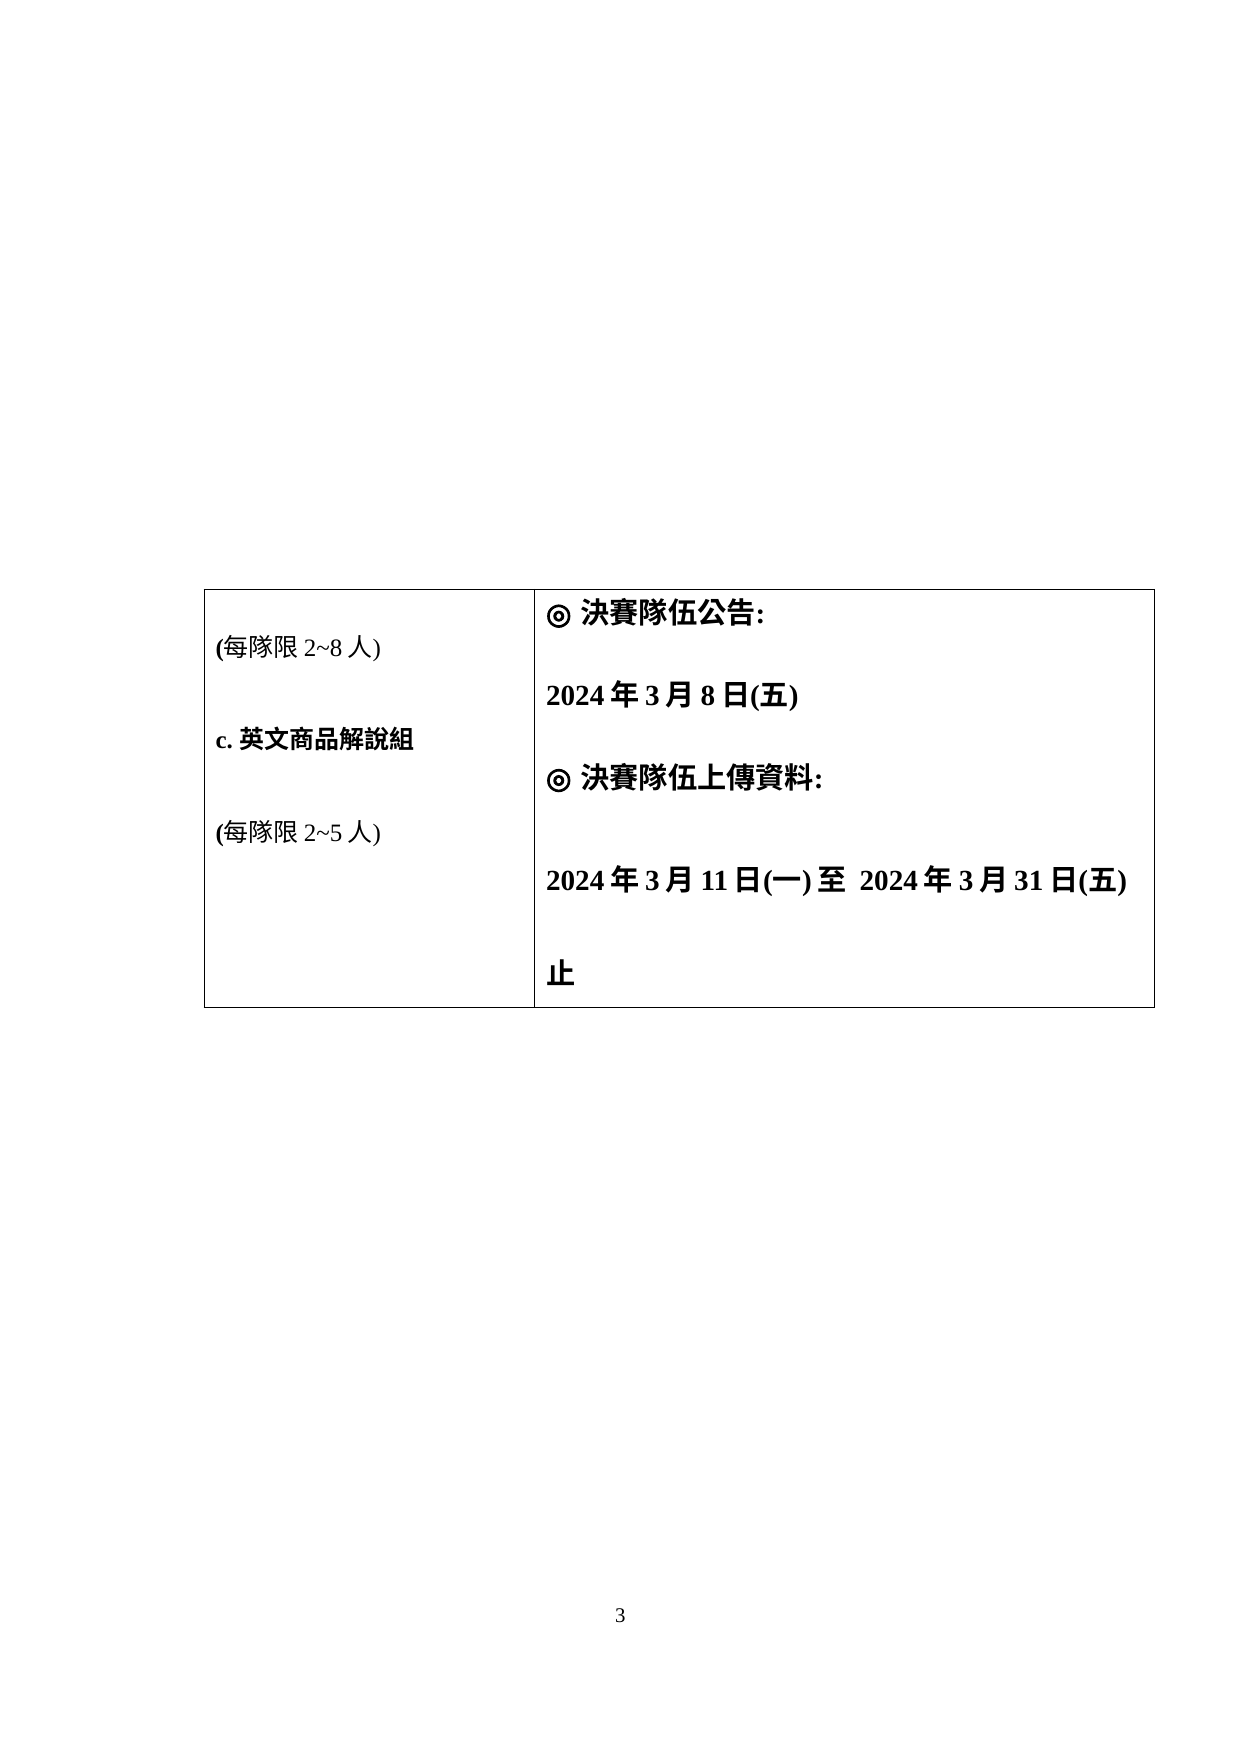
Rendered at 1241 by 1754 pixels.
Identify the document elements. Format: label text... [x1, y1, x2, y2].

table_cell (每隊限2~8人) c. 英文商品解說組 (每隊限2~5人) [205, 590, 534, 1007]
table_cell ◎ 決賽隊伍公告: 2024年3月8日(五) ◎ 決賽隊伍上傳資料: 2024年3月11日(一) 至 2024年3月31日(五)止 [535, 590, 1154, 1007]
